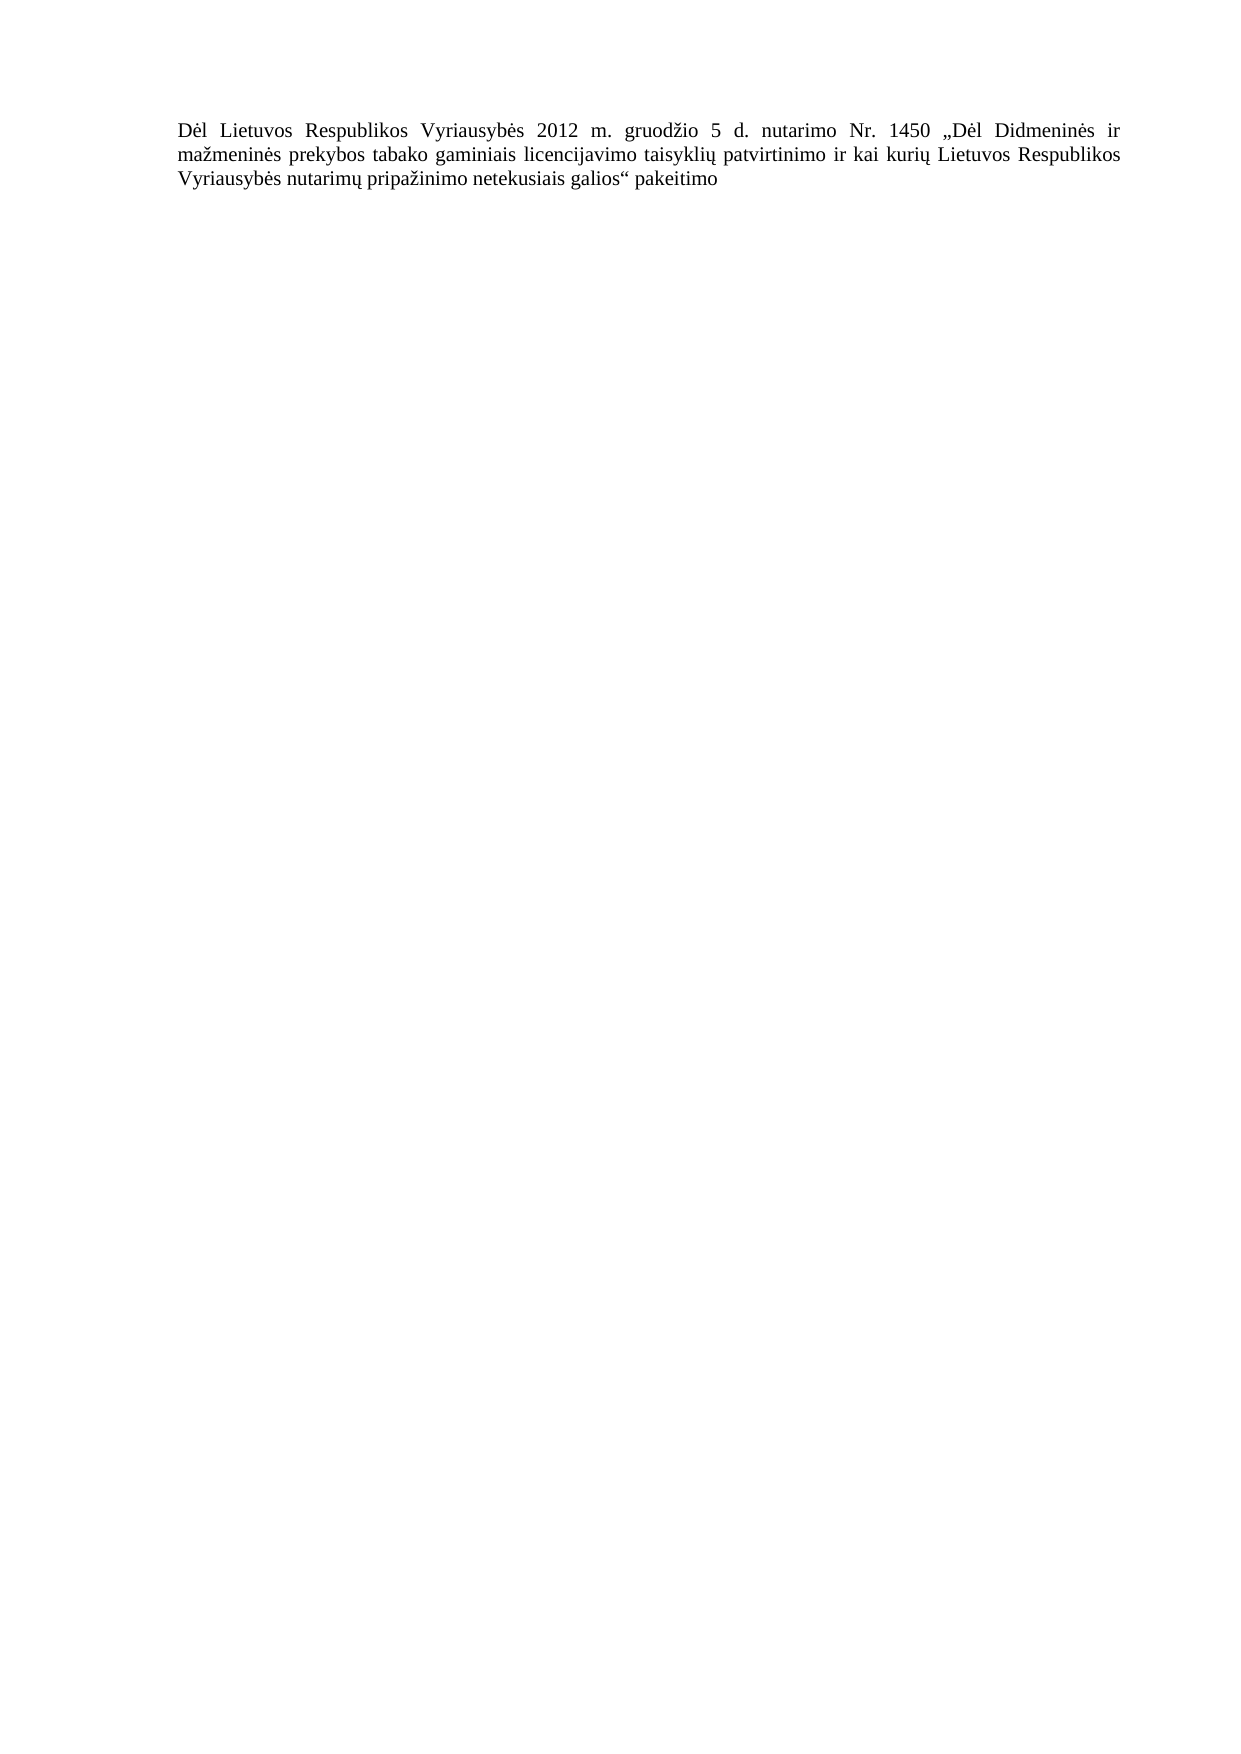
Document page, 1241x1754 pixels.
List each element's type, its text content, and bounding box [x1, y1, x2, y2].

text Dėl Lietuvos Respublikos Vyriausybės 2012 m. gruodžio 5 d. nutarimo Nr. 1450 „Dėl Didmeninės ir mažmeninės prekybos tabako gaminiais licencijavimo taisyklių patvirtinimo ir kai kurių Lietuvos Respublikos Vyriausybės nutarimų pripažinimo netekusiais galios“ pakeitimo [177, 118, 1122, 190]
